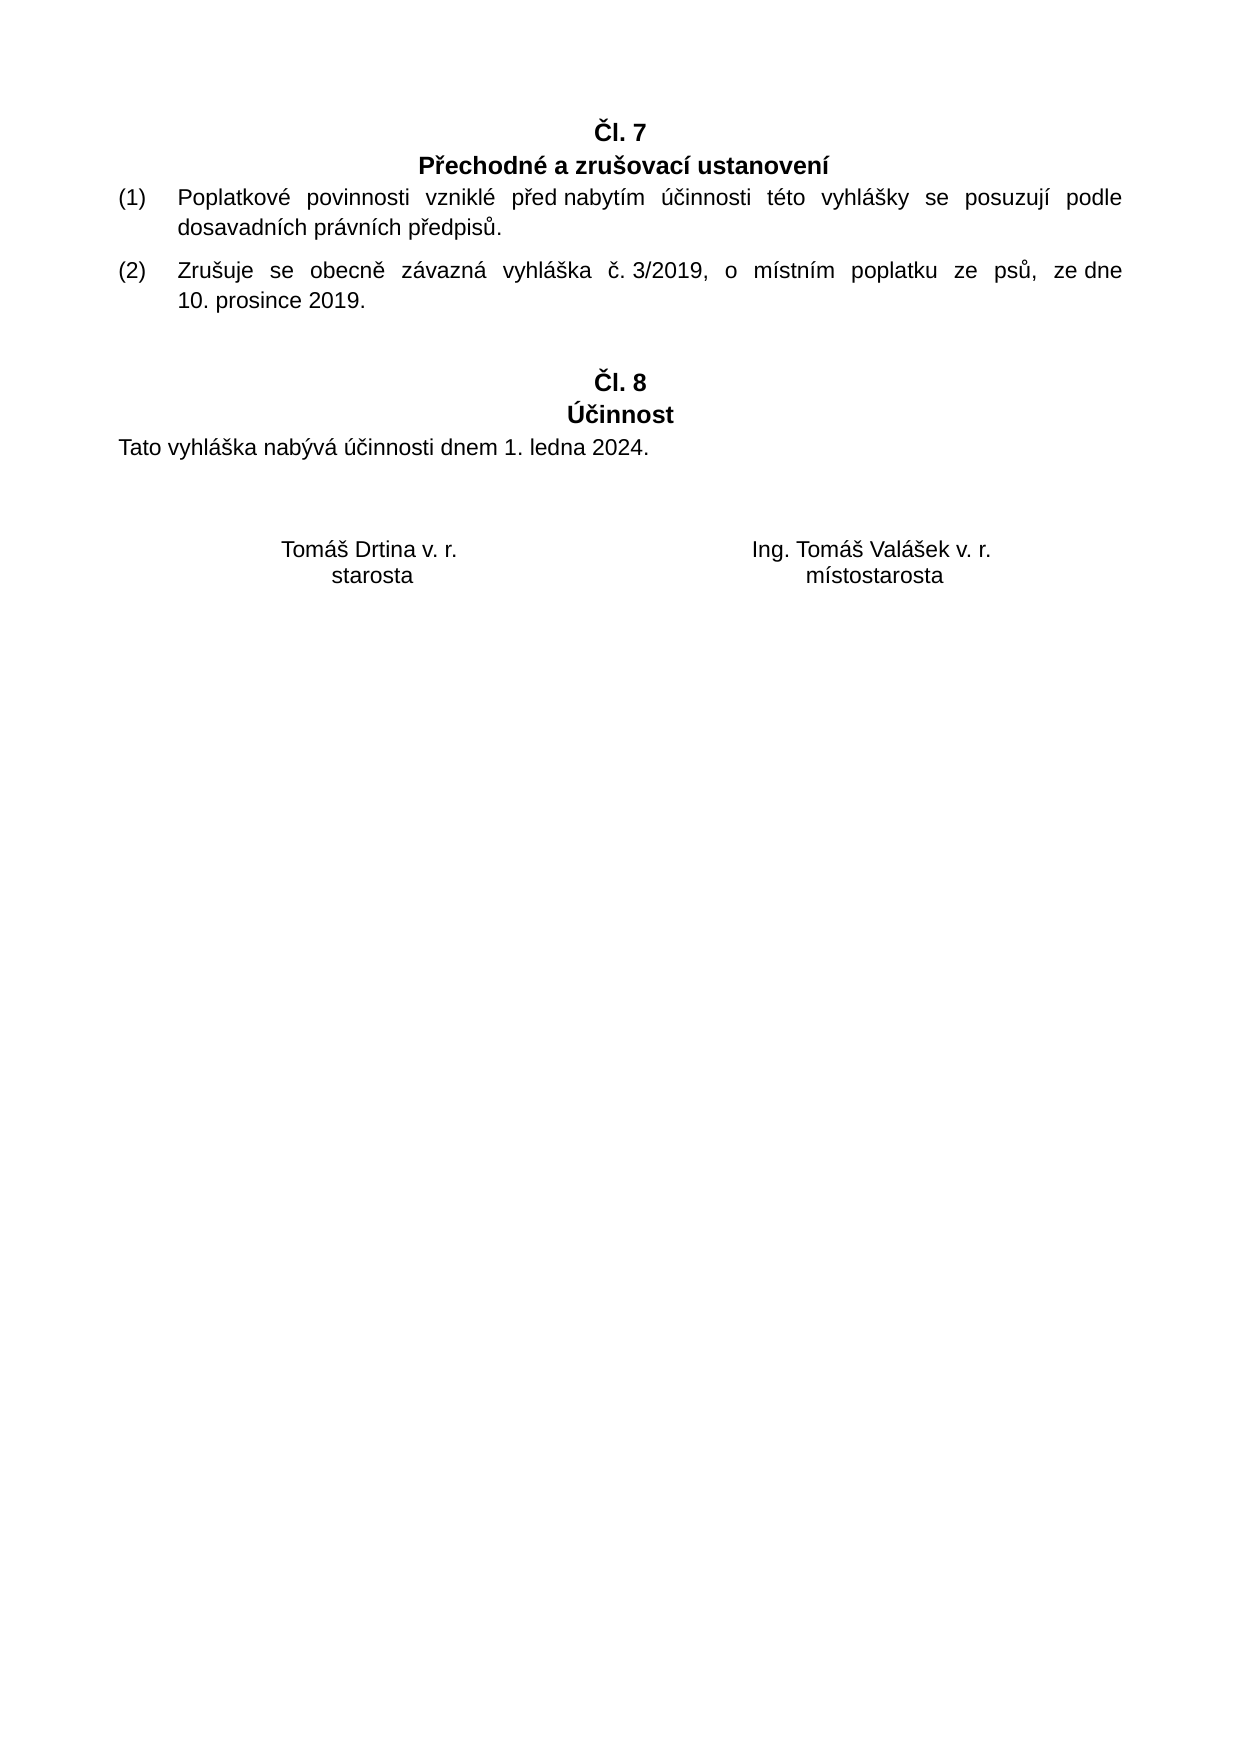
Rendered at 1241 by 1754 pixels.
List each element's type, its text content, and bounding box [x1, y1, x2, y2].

subtitle Čl. 8 Účinnost [118, 367, 1122, 429]
text Tato vyhláška nabývá účinnosti dnem 1. ledna 2024. [118, 433, 1122, 460]
table_header Ing. Tomáš Valášek v. r. místostarosta [620, 476, 1122, 594]
table_cell [118, 594, 620, 712]
list Poplatkové povinnosti vzniklé před nabytím účinnosti této vyhlášky se posuzují podle dosavadních právních předpisů. [118, 184, 1122, 241]
subtitle Čl. 7 Přechodné a zrušovací ustanovení [118, 118, 1122, 180]
list Zrušuje se obecně závazná vyhláška č. 3/2019, o místním poplatku ze psů, ze dne 10. prosince 2019. [118, 257, 1122, 314]
table_header Tomáš Drtina v. r. starosta [118, 476, 620, 594]
table_cell [620, 594, 1122, 712]
